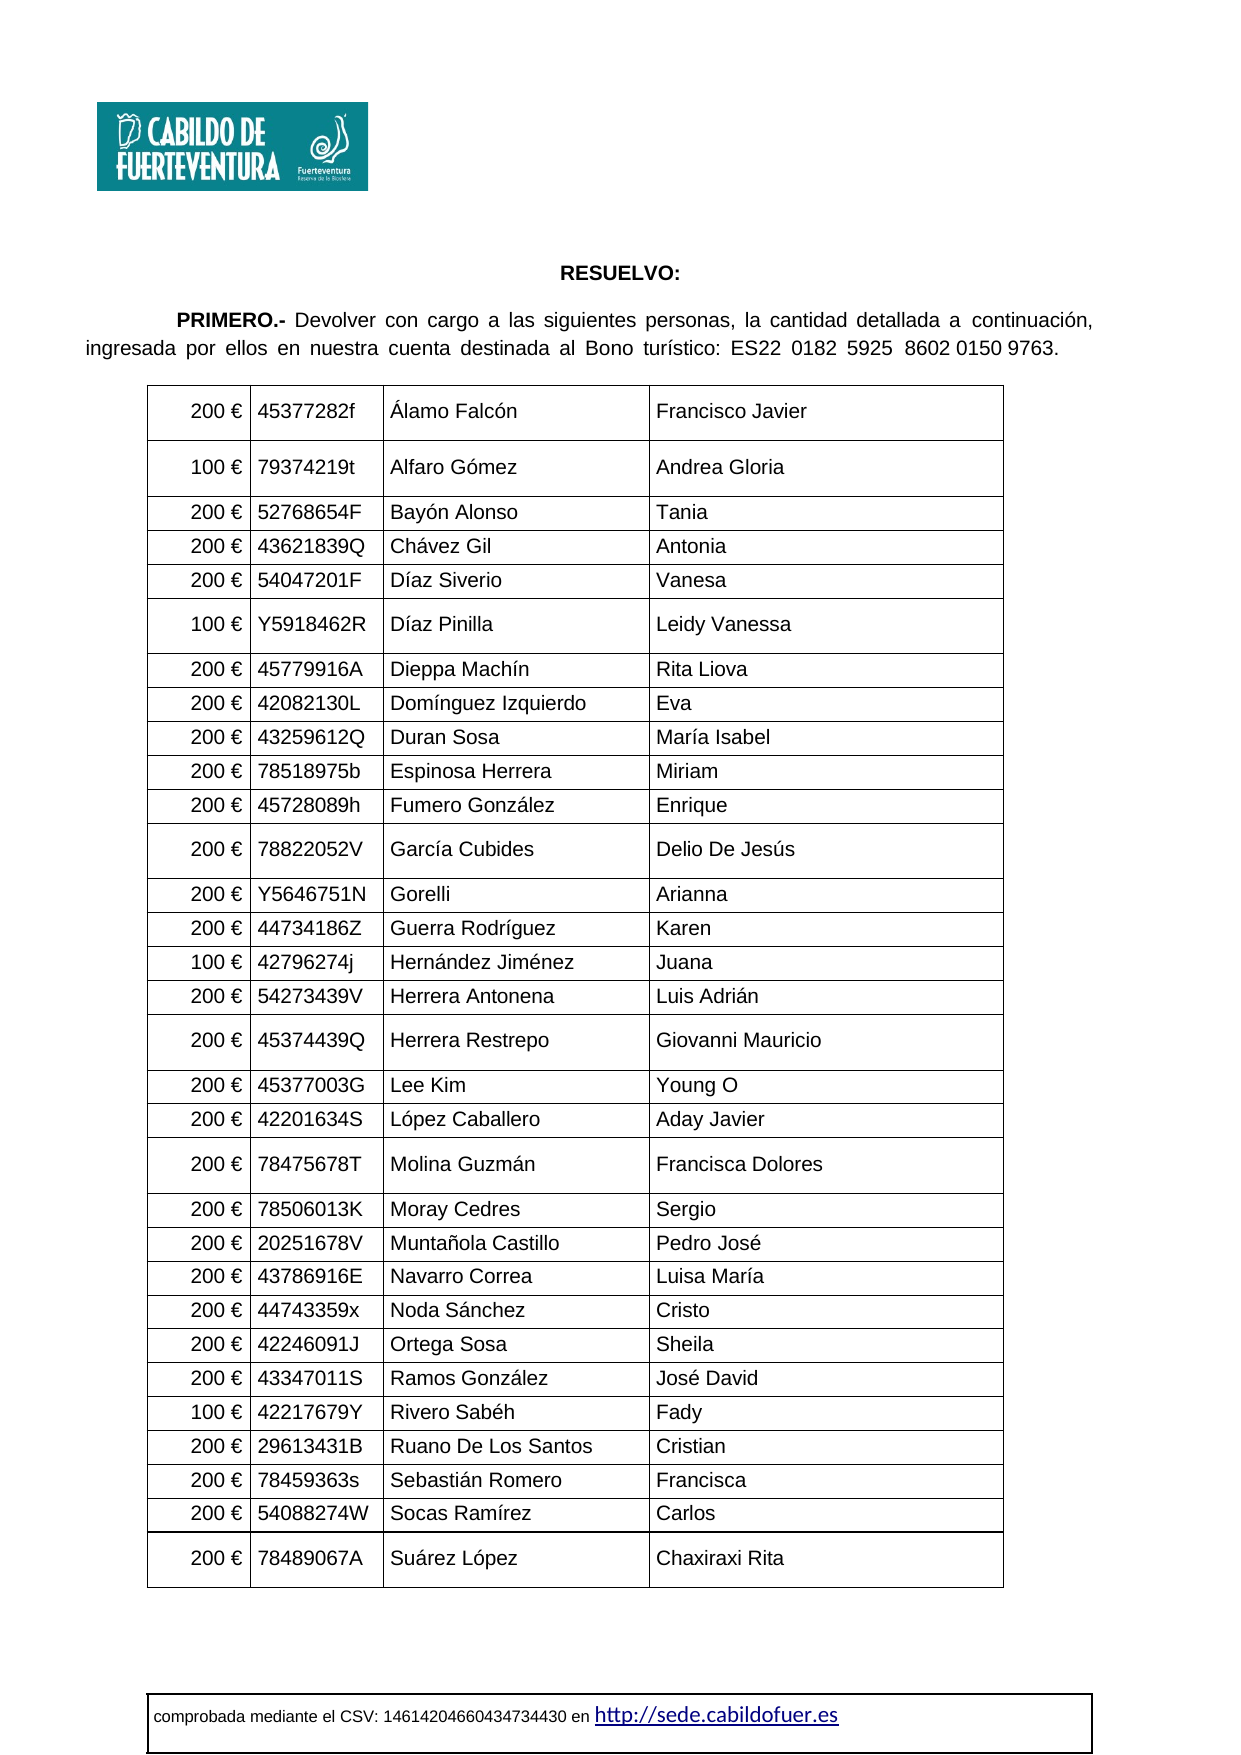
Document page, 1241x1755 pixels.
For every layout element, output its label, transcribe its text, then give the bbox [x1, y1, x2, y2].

table_cell Díaz Pinilla [384, 599, 649, 653]
table_cell Luis Adrián [650, 981, 1003, 1014]
table_cell Herrera Antonena [384, 981, 649, 1014]
table_cell Chaxiraxi Rita [650, 1533, 1003, 1587]
table_cell 45728089h [251, 790, 383, 823]
table_cell López Caballero [384, 1104, 649, 1137]
table_cell 200 € [148, 565, 250, 598]
table_cell 200 € [148, 1533, 250, 1587]
table_cell 44734186Z [251, 913, 383, 946]
table_cell 78475678T [251, 1138, 383, 1193]
table_cell Domínguez Izquierdo [384, 688, 649, 721]
table_cell Young O [650, 1071, 1003, 1103]
table_cell Alfaro Gómez [384, 441, 649, 496]
table_cell 200 € [148, 654, 250, 687]
table_cell 54273439V [251, 981, 383, 1014]
table_header 200 € [148, 386, 250, 440]
table_cell 43259612Q [251, 722, 383, 755]
table_cell 42246091J [251, 1329, 383, 1362]
table_cell Rivero Sabéh [384, 1397, 649, 1430]
table_cell Rita Liova [650, 654, 1003, 687]
table_header Álamo Falcón [384, 386, 649, 440]
table_cell 200 € [148, 1228, 250, 1261]
table_cell 44743359x [251, 1296, 383, 1328]
table_cell Bayón Alonso [384, 497, 649, 530]
table_cell Y5646751N [251, 879, 383, 912]
table_cell Gorelli [384, 879, 649, 912]
table_cell Giovanni Mauricio [650, 1015, 1003, 1069]
table_cell Lee Kim [384, 1071, 649, 1103]
table_cell Hernández Jiménez [384, 947, 649, 980]
table_cell Leidy Vanessa [650, 599, 1003, 653]
table_cell Cristian [650, 1431, 1003, 1464]
table_cell Juana [650, 947, 1003, 980]
table_cell Moray Cedres [384, 1194, 649, 1227]
table_cell Enrique [650, 790, 1003, 823]
table_cell Díaz Siverio [384, 565, 649, 598]
table_cell 100 € [148, 441, 250, 496]
table_cell Suárez López [384, 1533, 649, 1587]
table_cell Guerra Rodríguez [384, 913, 649, 946]
subtitle RESUELVO: [133, 260, 1107, 284]
table_cell Carlos [650, 1499, 1003, 1531]
table_cell 43621839Q [251, 531, 383, 564]
table_cell 78822052V [251, 824, 383, 878]
table_header Francisco Javier [650, 386, 1003, 440]
table_cell Muntañola Castillo [384, 1228, 649, 1261]
table_cell Karen [650, 913, 1003, 946]
table_cell Sergio [650, 1194, 1003, 1227]
table_cell Herrera Restrepo [384, 1015, 649, 1069]
table_cell Socas Ramírez [384, 1499, 649, 1531]
table_cell 200 € [148, 1015, 250, 1069]
table_cell 200 € [148, 1499, 250, 1531]
table_cell 200 € [148, 1071, 250, 1103]
table_cell Arianna [650, 879, 1003, 912]
table_cell 200 € [148, 913, 250, 946]
table_cell 200 € [148, 879, 250, 912]
table_cell 52768654F [251, 497, 383, 530]
table_cell 100 € [148, 947, 250, 980]
table_cell Noda Sánchez [384, 1296, 649, 1328]
table_cell Cristo [650, 1296, 1003, 1328]
table_cell 200 € [148, 1431, 250, 1464]
table_cell 20251678V [251, 1228, 383, 1261]
table_cell 42082130L [251, 688, 383, 721]
table_cell 54047201F [251, 565, 383, 598]
table_cell Fady [650, 1397, 1003, 1430]
table_cell Ruano De Los Santos [384, 1431, 649, 1464]
table_cell Duran Sosa [384, 722, 649, 755]
table_cell 100 € [148, 599, 250, 653]
table_cell Miriam [650, 756, 1003, 789]
table_cell Tania [650, 497, 1003, 530]
table_cell 42796274j [251, 947, 383, 980]
table_cell 200 € [148, 497, 250, 530]
table_cell 54088274W [251, 1499, 383, 1531]
table_cell García Cubides [384, 824, 649, 878]
table_cell Ramos González [384, 1363, 649, 1396]
table_cell Dieppa Machín [384, 654, 649, 687]
table_cell Delio De Jesús [650, 824, 1003, 878]
text PRIMERO.- Devolver con cargo a las siguientes personas, la cantidad detallada a continuación, ingresada por ellos en nuestra cuenta destinada al Bono turístico: ES22 0182 5925 8602 0150 9763. [85, 308, 1093, 360]
table_cell 200 € [148, 790, 250, 823]
table_cell 200 € [148, 1329, 250, 1362]
table_cell José David [650, 1363, 1003, 1396]
table_cell 45377003G [251, 1071, 383, 1103]
table_cell Andrea Gloria [650, 441, 1003, 496]
table_cell 200 € [148, 1104, 250, 1137]
table_cell Francisca [650, 1465, 1003, 1498]
table_cell Vanesa [650, 565, 1003, 598]
table_cell 42217679Y [251, 1397, 383, 1430]
table_cell 78506013K [251, 1194, 383, 1227]
table_cell Sebastián Romero [384, 1465, 649, 1498]
table_cell Aday Javier [650, 1104, 1003, 1137]
table_cell 200 € [148, 688, 250, 721]
table_cell 79374219t [251, 441, 383, 496]
table_cell 200 € [148, 1465, 250, 1498]
table_cell 200 € [148, 756, 250, 789]
table_cell 200 € [148, 722, 250, 755]
table_cell Luisa María [650, 1262, 1003, 1294]
table_cell Espinosa Herrera [384, 756, 649, 789]
table_cell Fumero González [384, 790, 649, 823]
table_cell 45374439Q [251, 1015, 383, 1069]
table_cell 100 € [148, 1397, 250, 1430]
table_cell 42201634S [251, 1104, 383, 1137]
table_cell Sheila [650, 1329, 1003, 1362]
table_cell 200 € [148, 981, 250, 1014]
table_cell Ortega Sosa [384, 1329, 649, 1362]
table_header 45377282f [251, 386, 383, 440]
table_cell 78489067A [251, 1533, 383, 1587]
table_cell Antonia [650, 531, 1003, 564]
table_cell Francisca Dolores [650, 1138, 1003, 1193]
table_cell 43786916E [251, 1262, 383, 1294]
table_cell Molina Guzmán [384, 1138, 649, 1193]
table_cell 200 € [148, 531, 250, 564]
table_cell 78459363s [251, 1465, 383, 1498]
table_cell Navarro Correa [384, 1262, 649, 1294]
table_cell 43347011S [251, 1363, 383, 1396]
table_cell 200 € [148, 1296, 250, 1328]
table_cell 200 € [148, 1262, 250, 1294]
table_cell 200 € [148, 824, 250, 878]
table_cell 29613431B [251, 1431, 383, 1464]
table_cell 45779916A [251, 654, 383, 687]
table_cell Y5918462R [251, 599, 383, 653]
table_cell Chávez Gil [384, 531, 649, 564]
table_cell Eva [650, 688, 1003, 721]
table_cell 200 € [148, 1194, 250, 1227]
table_cell María Isabel [650, 722, 1003, 755]
table_cell 200 € [148, 1138, 250, 1193]
table_cell Pedro José [650, 1228, 1003, 1261]
table_cell 200 € [148, 1363, 250, 1396]
table_cell 78518975b [251, 756, 383, 789]
